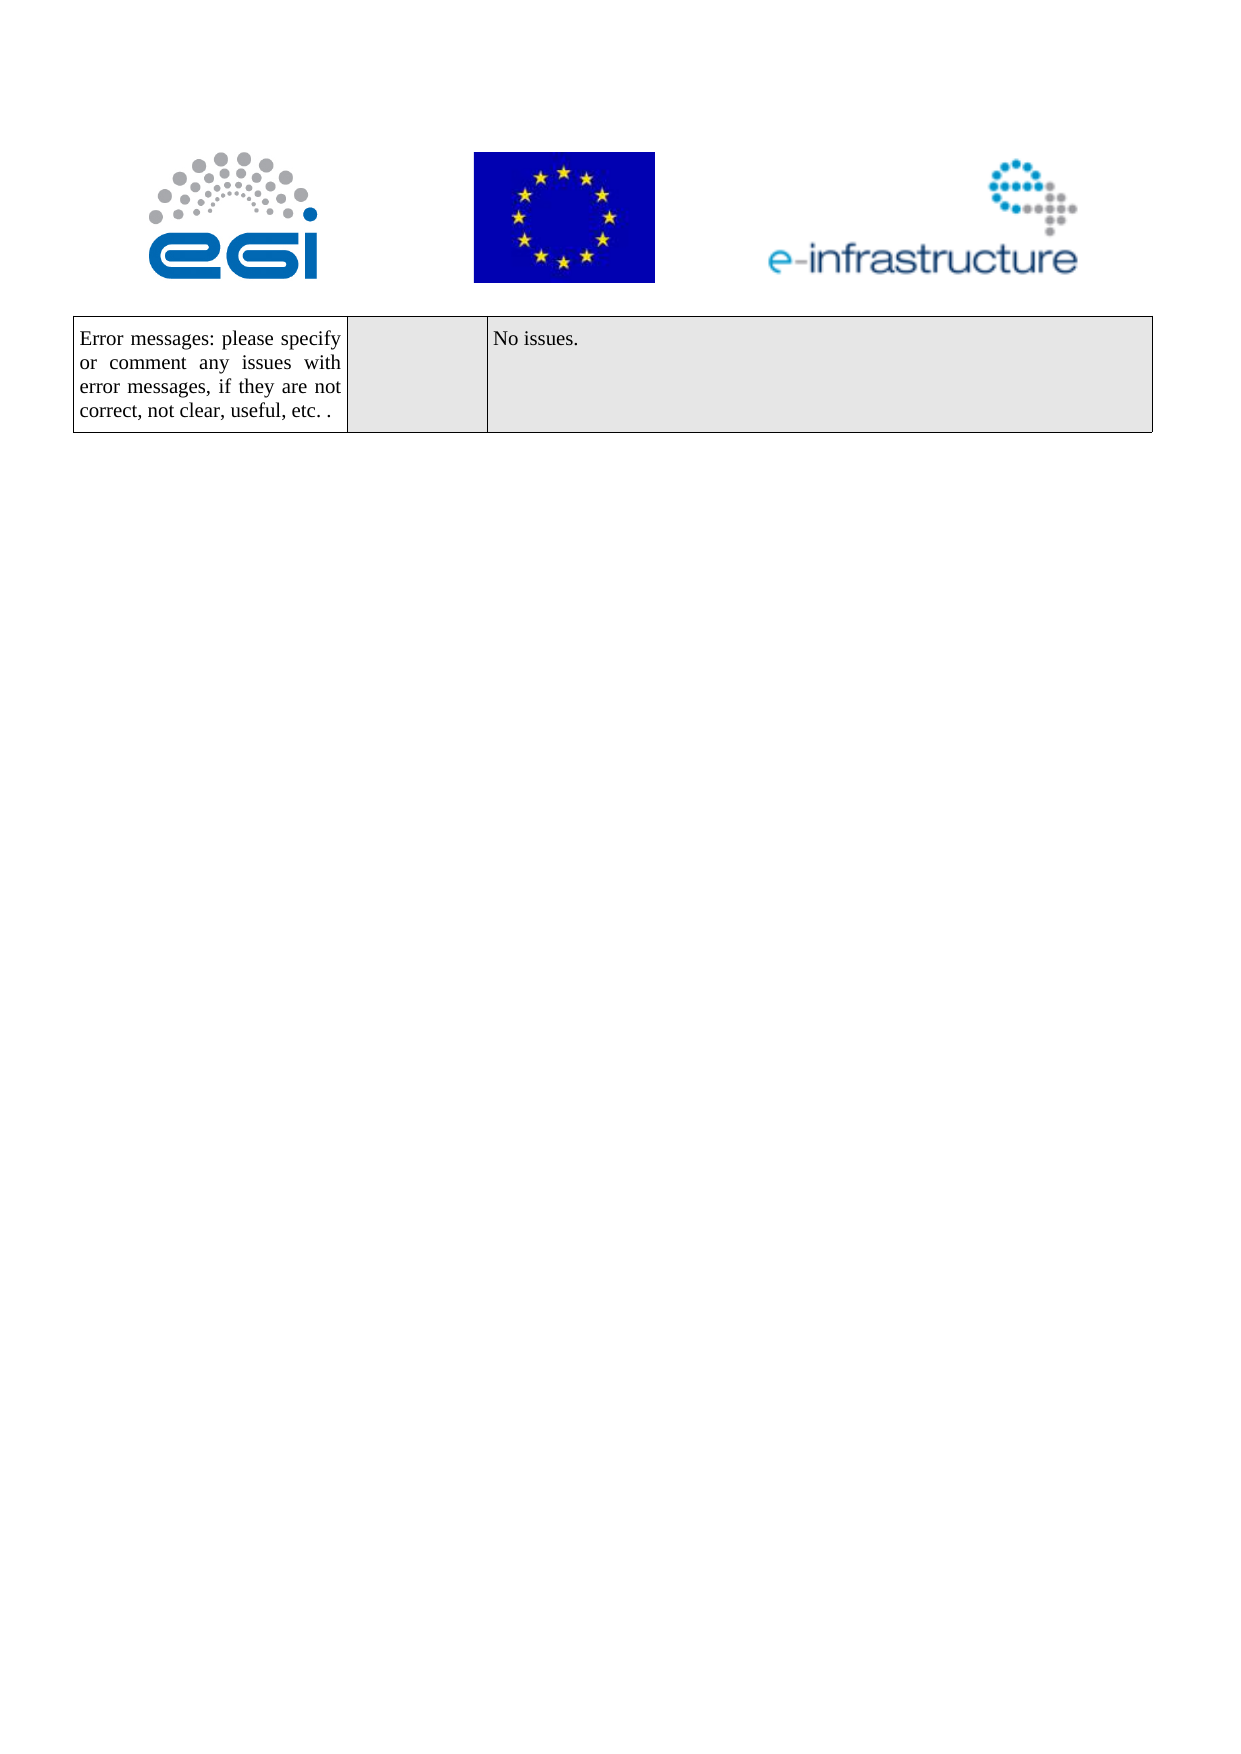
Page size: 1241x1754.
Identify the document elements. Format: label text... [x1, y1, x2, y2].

table_cell Error messages: please specify or comment any issues with error messages, if they are not correct, not clear, useful, etc. . [74, 317, 347, 432]
table_cell No issues. [488, 317, 1152, 432]
picture [147, 152, 319, 281]
table_cell [348, 317, 487, 432]
picture [473, 152, 655, 283]
picture [761, 152, 1086, 283]
